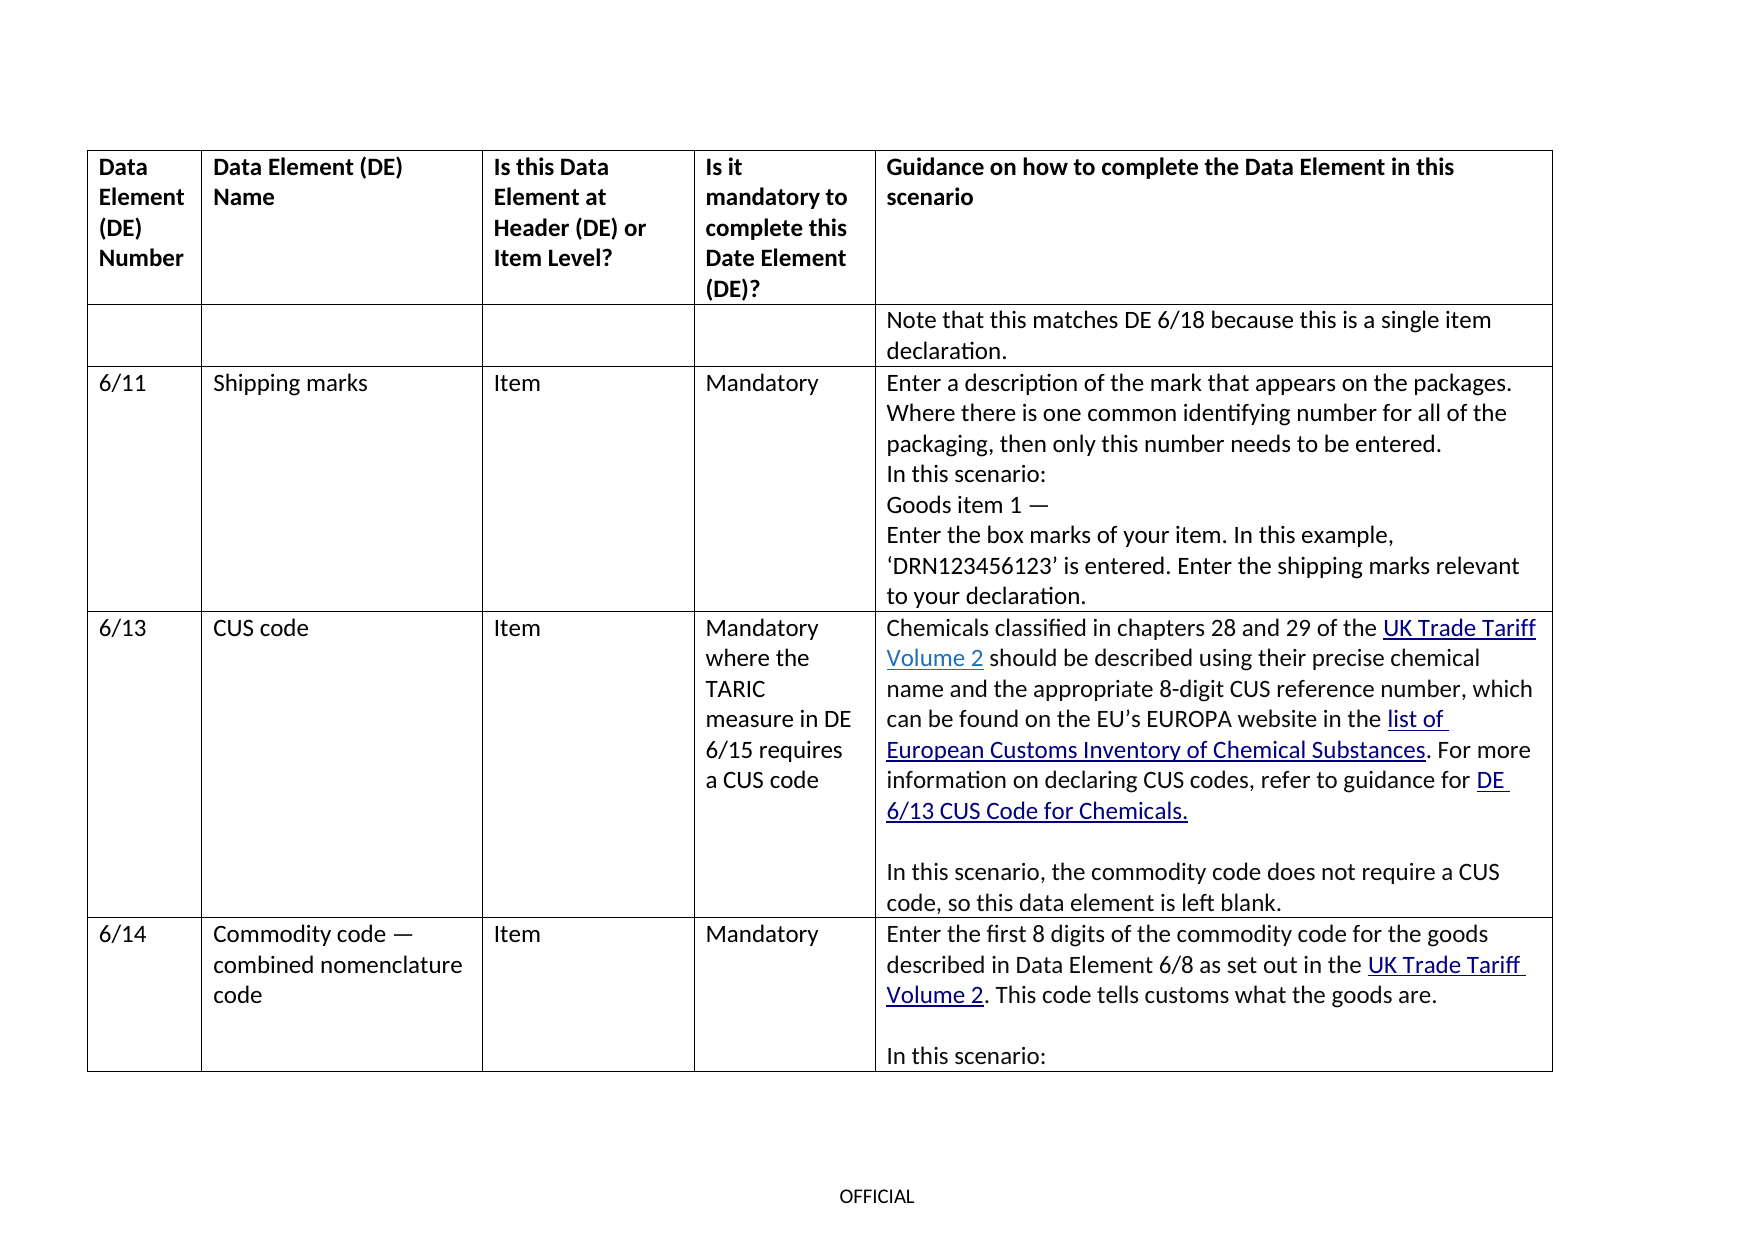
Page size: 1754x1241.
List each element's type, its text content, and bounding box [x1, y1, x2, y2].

table_header Is it mandatory to complete this Date Element (DE)? [695, 151, 875, 304]
table_cell Item [483, 918, 694, 1071]
table_header Data Element (DE) Number [88, 151, 201, 304]
table_cell Enter a description of the mark that appears on the packages. Where there is one common identifying number for all of the packaging, then only this number needs to be entered. In this scenario: Goods item 1 — Enter the box marks of your item. In this example, ‘DRN123456123’ is entered. Enter the shipping marks relevant to your declaration. [876, 367, 1552, 611]
table_cell Item [483, 612, 694, 917]
table_header Data Element (DE) Name [202, 151, 482, 304]
table_cell CUS code [202, 612, 482, 917]
table_cell Mandatory where the TARIC measure in DE 6/15 requires a CUS code [695, 612, 875, 917]
table_cell Mandatory [695, 367, 875, 611]
table_cell [695, 305, 875, 366]
table_cell 6/14 [88, 918, 201, 1071]
table_cell Note that this matches DE 6/18 because this is a single item declaration. [876, 305, 1552, 366]
table_cell Enter the first 8 digits of the commodity code for the goods described in Data Element 6/8 as set out in the UK Trade Tariff Volume 2. This code tells customs what the goods are. In this scenario: [876, 918, 1552, 1071]
table_cell 6/11 [88, 367, 201, 611]
table_header Is this Data Element at Header (DE) or Item Level? [483, 151, 694, 304]
table_cell Mandatory [695, 918, 875, 1071]
table_cell Item [483, 367, 694, 611]
table_header Guidance on how to complete the Data Element in this scenario [876, 151, 1552, 304]
table_cell Commodity code — combined nomenclature code [202, 918, 482, 1071]
table_cell [202, 305, 482, 366]
table_cell Shipping marks [202, 367, 482, 611]
table_cell [483, 305, 694, 366]
table_cell 6/13 [88, 612, 201, 917]
table_cell Chemicals classified in chapters 28 and 29 of the UK Trade Tariff Volume 2 should be described using their precise chemical name and the appropriate 8-digit CUS reference number, which can be found on the EU’s EUROPA website in the list of European Customs Inventory of Chemical Substances. For more information on declaring CUS codes, refer to guidance for DE 6/13 CUS Code for Chemicals. In this scenario, the commodity code does not require a CUS code, so this data element is left blank. [876, 612, 1552, 917]
table_cell [88, 305, 201, 366]
